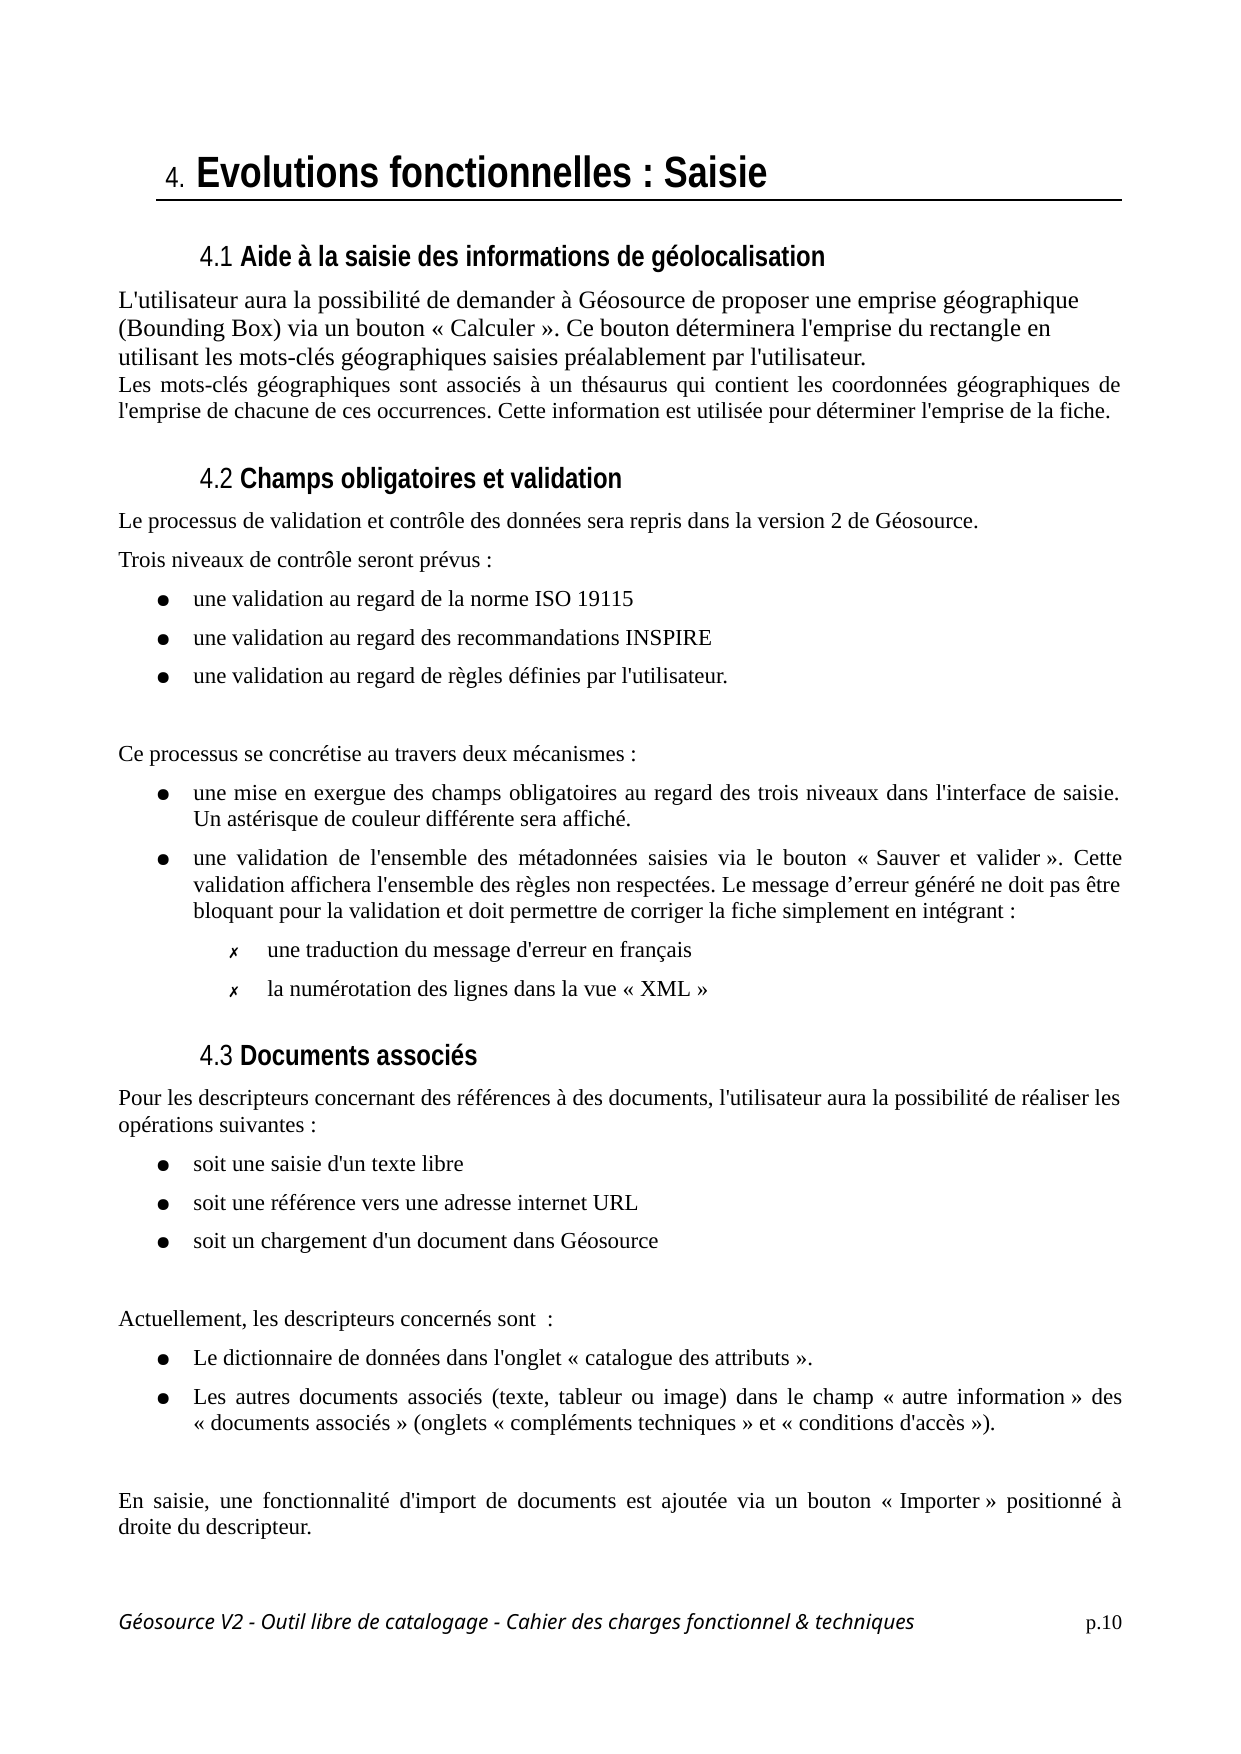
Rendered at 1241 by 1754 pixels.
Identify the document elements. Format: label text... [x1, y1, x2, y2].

list soit un chargement d'un document dans Géosource [156, 1227, 1122, 1254]
text Actuellement, les descripteurs concernés sont : [118, 1305, 1122, 1331]
list soit une saisie d'un texte libre [156, 1150, 1122, 1176]
list une validation de l'ensemble des métadonnées saisies via le bouton « Sauver et valider ». Cette validation affichera l'ensemble des règles non respectées. Le message d’erreur généré ne doit pas être bloquant pour la validation et doit permettre de corriger la fiche simplement en intégrant : [156, 844, 1122, 923]
list la numérotation des lignes dans la vue « XML » [229, 975, 1122, 1001]
text Les mots-clés géographiques sont associés à un thésaurus qui contient les coordonnées géographiques de l'emprise de chacune de ces occurrences. Cette information est utilisée pour déterminer l'emprise de la fiche. [118, 371, 1122, 424]
text Ce processus se concrétise au travers deux mécanismes : [118, 740, 1122, 767]
list Les autres documents associés (texte, tableur ou image) dans le champ « autre information » des « documents associés » (onglets « compléments techniques » et « conditions d'accès »). [156, 1383, 1122, 1436]
text Pour les descripteurs concernant des références à des documents, l'utilisateur aura la possibilité de réaliser les opérations suivantes : [118, 1084, 1122, 1137]
list Le dictionnaire de données dans l'onglet « catalogue des attributs ». [156, 1344, 1122, 1370]
text L'utilisateur aura la possibilité de demander à Géosource de proposer une emprise géographique (Bounding Box) via un bouton « Calculer ». Ce bouton déterminera l'emprise du rectangle en utilisant les mots-clés géographiques saisies préalablement par l'utilisateur. [118, 285, 1122, 371]
list soit une référence vers une adresse internet URL [156, 1188, 1122, 1215]
text Trois niveaux de contrôle seront prévus : [118, 546, 1122, 572]
list une mise en exergue des champs obligatoires au regard des trois niveaux dans l'interface de saisie. Un astérisque de couleur différente sera affiché. [156, 779, 1122, 832]
subtitle Champs obligatoires et validation [193, 461, 1122, 494]
subtitle Documents associés [193, 1038, 1122, 1072]
text En saisie, une fonctionnalité d'import de documents est ajoutée via un bouton « Importer » positionné à droite du descripteur. [118, 1487, 1122, 1539]
list une validation au regard de la norme ISO 19115 [156, 585, 1122, 611]
subtitle Evolutions fonctionnelles : Saisie [156, 143, 1122, 199]
subtitle Aide à la saisie des informations de géolocalisation [193, 239, 1122, 272]
list une validation au regard de règles définies par l'utilisateur. [156, 662, 1122, 689]
list une validation au regard des recommandations INSPIRE [156, 624, 1122, 650]
list une traduction du message d'erreur en français [229, 936, 1122, 962]
text Le processus de validation et contrôle des données sera repris dans la version 2 de Géosource. [118, 507, 1122, 533]
